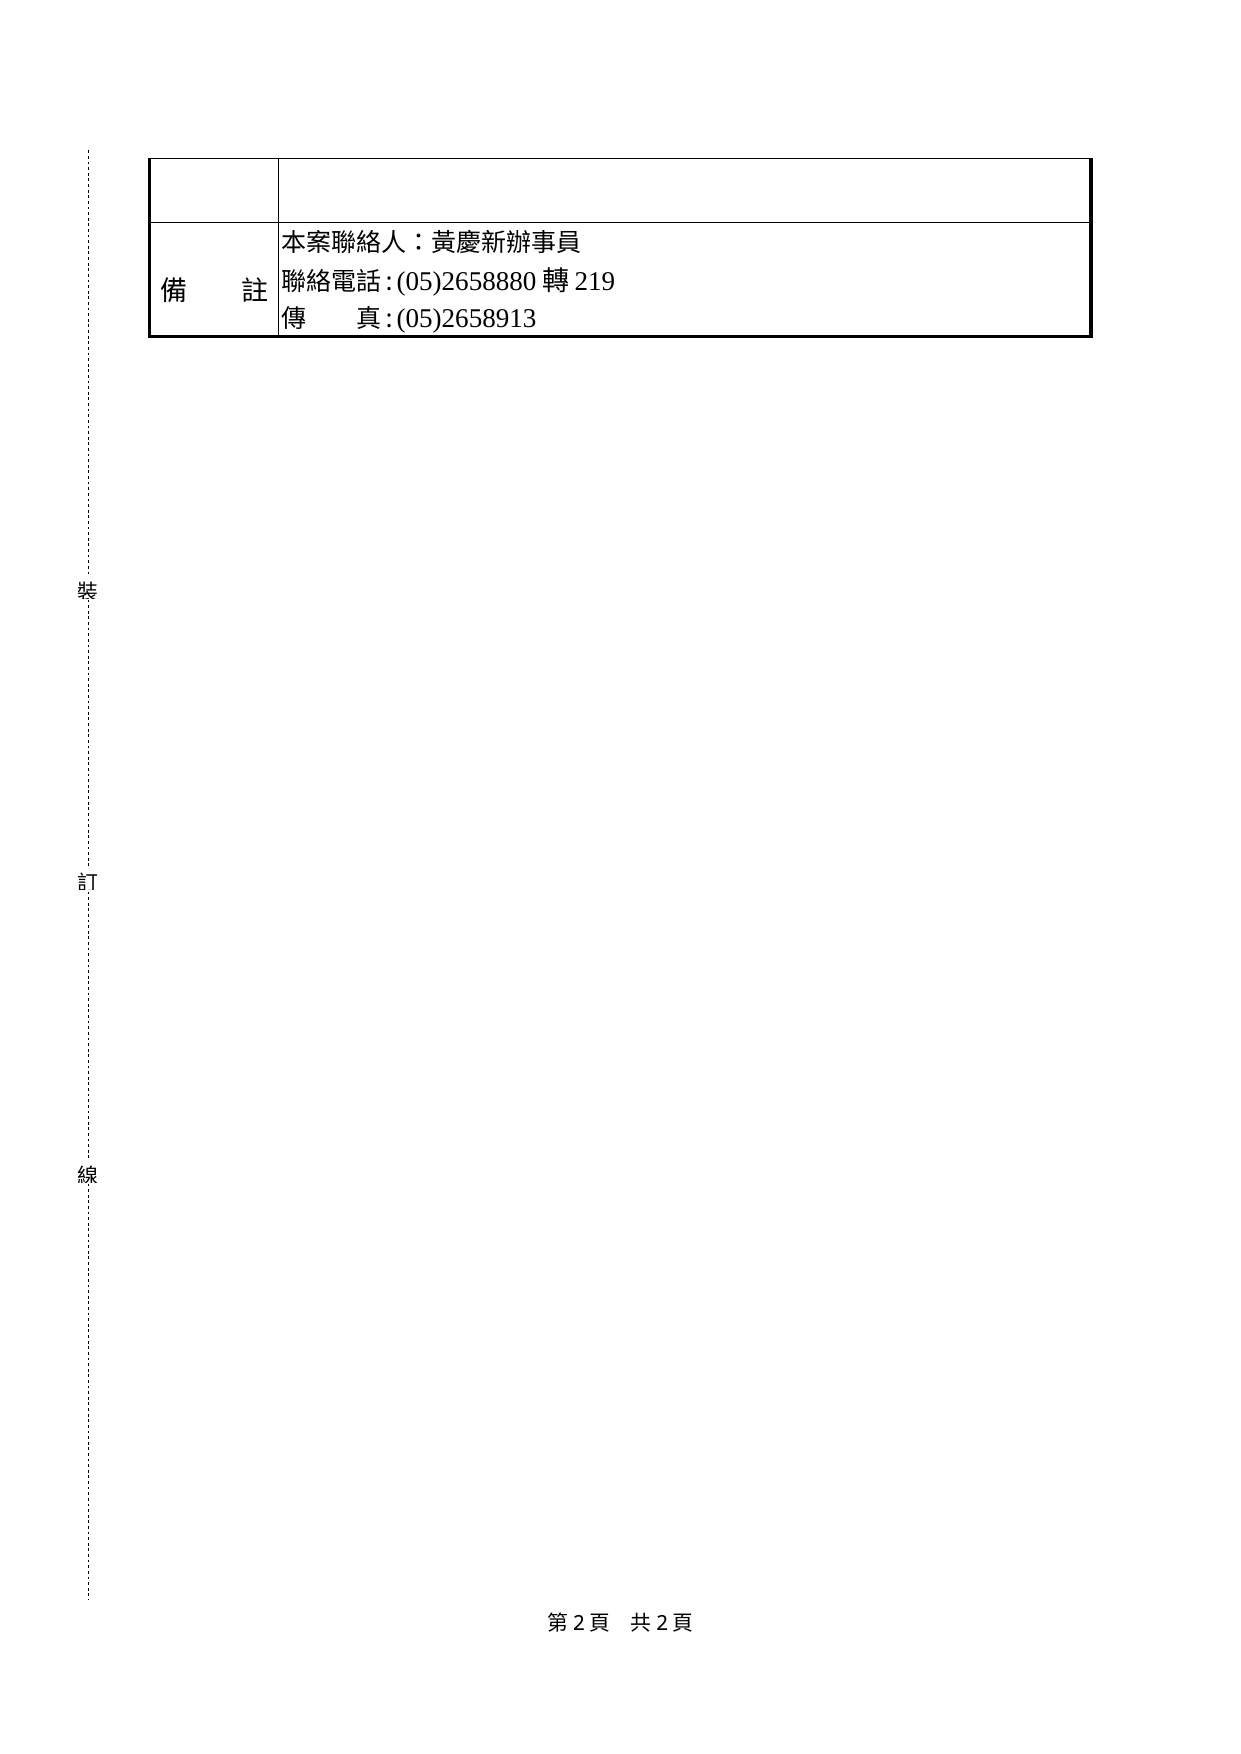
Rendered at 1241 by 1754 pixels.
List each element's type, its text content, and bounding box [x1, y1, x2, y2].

table_cell [151, 159, 278, 222]
table_cell 本案聯絡人：黃慶新辦事員 聯絡電話:(05)2658880轉219 傳 真:(05)2658913 [279, 223, 1089, 334]
table_cell [279, 159, 1089, 222]
table_cell 備 註 [151, 223, 278, 334]
